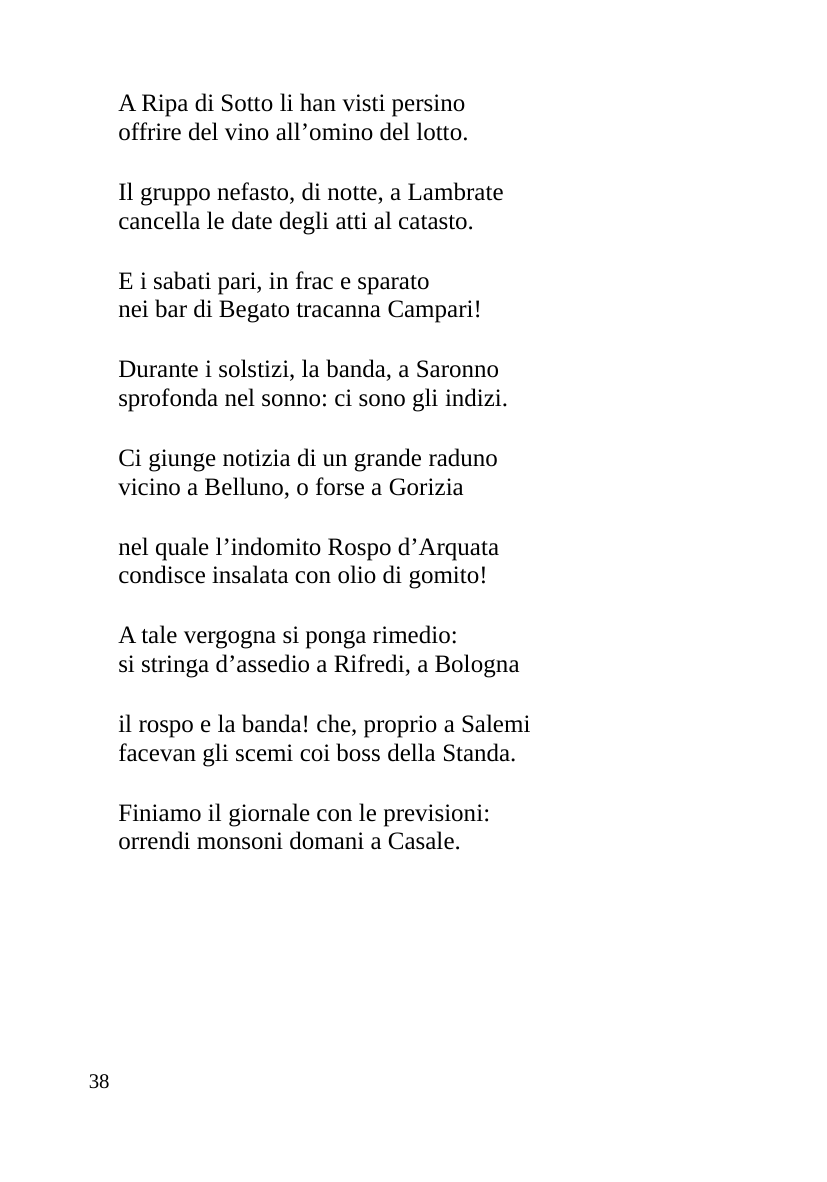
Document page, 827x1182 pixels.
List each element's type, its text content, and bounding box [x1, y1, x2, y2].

text Ci giunge notizia di un grande raduno [118, 443, 738, 472]
text facevan gli scemi coi boss della Standa. [118, 738, 738, 767]
text nel quale l’indomito Rospo d’Arquata [118, 532, 738, 561]
text A tale vergogna si ponga rimedio: [118, 620, 738, 649]
text sprofonda nel sonno: ci sono gli indizi. [118, 383, 738, 412]
text Finiamo il giornale con le previsioni: [118, 798, 738, 826]
text il rospo e la banda! che, proprio a Salemi [118, 709, 738, 738]
text Il gruppo nefasto, di notte, a Lambrate [118, 177, 738, 206]
text si stringa d’assedio a Rifredi, a Bologna [118, 649, 738, 678]
text E i sabati pari, in frac e sparato [118, 266, 738, 294]
text A Ripa di Sotto li han visti persino [118, 88, 738, 117]
text Durante i solstizi, la banda, a Saronno [118, 354, 738, 383]
text condisce insalata con olio di gomito! [118, 561, 738, 589]
text nei bar di Begato tracanna Campari! [118, 294, 738, 323]
text offrire del vino all’omino del lotto. [118, 117, 738, 146]
text cancella le date degli atti al catasto. [118, 206, 738, 235]
text vicino a Belluno, o forse a Gorizia [118, 472, 738, 501]
text orrendi monsoni domani a Casale. [118, 826, 738, 855]
